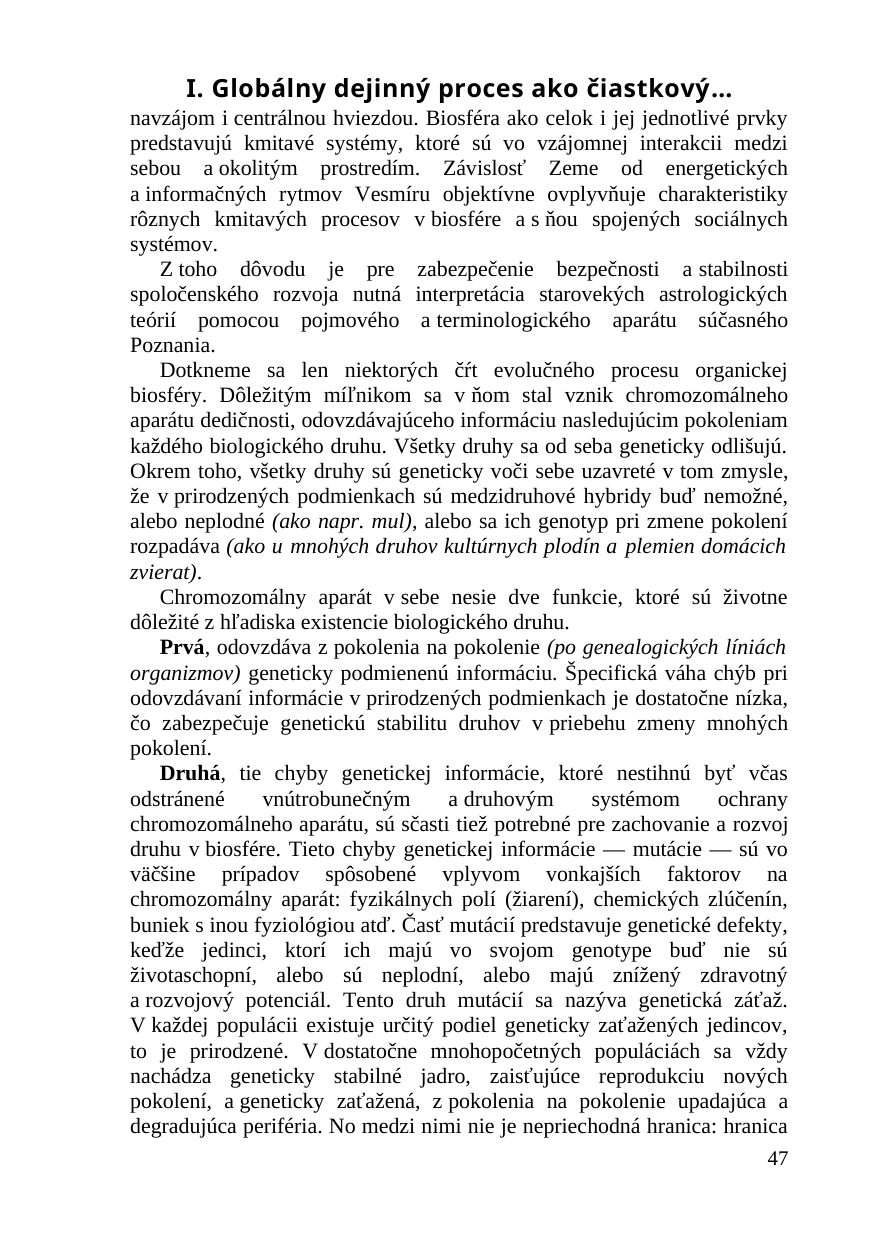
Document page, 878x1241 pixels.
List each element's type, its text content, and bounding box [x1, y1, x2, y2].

text Prvá, odovzdáva z pokolenia na pokolenie (po genealogických líniách organizmov) geneticky podmienenú informáciu. Špecifická váha chýb pri odovzdávaní informácie v prirodzených podmienkach je dostatočne nízka, čo zabezpečuje genetickú stabilitu druhov v priebehu zmeny mnohých pokolení. [130, 634, 788, 760]
text Z toho dôvodu je pre zabezpečenie bezpečnosti a stabilnosti spoločenského rozvoja nutná interpretácia starovekých astrologických teórií pomocou pojmového a terminologického aparátu súčasného Poznania. [130, 256, 788, 357]
text Druhá, tie chyby genetickej informácie, ktoré nestihnú byť včas odstránené vnútrobunečným a druhovým systémom ochrany chromozomálneho aparátu, sú sčasti tiež potrebné pre zachovanie a rozvoj druhu v biosfére. Tieto chyby genetickej informácie — mutácie — sú vo väčšine prípadov spôsobené vplyvom vonkajších faktorov na chromozomálny aparát: fyzikálnych polí (žiarení), chemických zlúčenín, buniek s inou fyziológiou atď. Časť mutácií predstavuje genetické defekty, keďže jedinci, ktorí ich majú vo svojom genotype buď nie sú životaschopní, alebo sú neplodní, alebo majú znížený zdravotný a rozvojový potenciál. Tento druh mutácií sa nazýva genetická záťaž. V každej populácii existuje určitý podiel geneticky zaťažených jedincov, to je prirodzené. V dostatočne mnohopočetných populáciách sa vždy nachádza geneticky stabilné jadro, zaisťujúce reprodukciu nových pokolení, a geneticky zaťažená, z pokolenia na pokolenie upadajúca a degradujúca periféria. No medzi nimi nie je nepriechodná hranica: hranica [130, 760, 788, 1138]
text Chromozomálny aparát v sebe nesie dve funkcie, ktoré sú životne dôležité z hľadiska existencie biologického druhu. [130, 584, 788, 634]
text Dotkneme sa len niektorých čŕt evolučného procesu organickej biosféry. Dôležitým míľnikom sa v ňom stal vznik chromozomálneho aparátu dedičnosti, odovzdávajúceho informáciu nasledujúcim pokoleniam každého biologického druhu. Všetky druhy sa od seba geneticky odlišujú. Okrem toho, všetky druhy sú geneticky voči sebe uzavreté v tom zmysle, že v prirodzených podmienkach sú medzidruhové hybridy buď nemožné, alebo neplodné (ako napr. mul), alebo sa ich genotyp pri zmene pokolení rozpadáva (ako u mnohých druhov kultúrnych plodín a plemien domácich zvierat). [130, 357, 788, 584]
text navzájom i centrálnou hviezdou. Biosféra ako celok i jej jednotlivé prvky predstavujú kmitavé systémy, ktoré sú vo vzájomnej interakcii medzi sebou a okolitým prostredím. Závislosť Zeme od energetických a informačných rytmov Vesmíru objektívne ovplyvňuje charakteristiky rôznych kmitavých procesov v biosfére a s ňou spojených sociálnych systémov. [130, 105, 788, 256]
